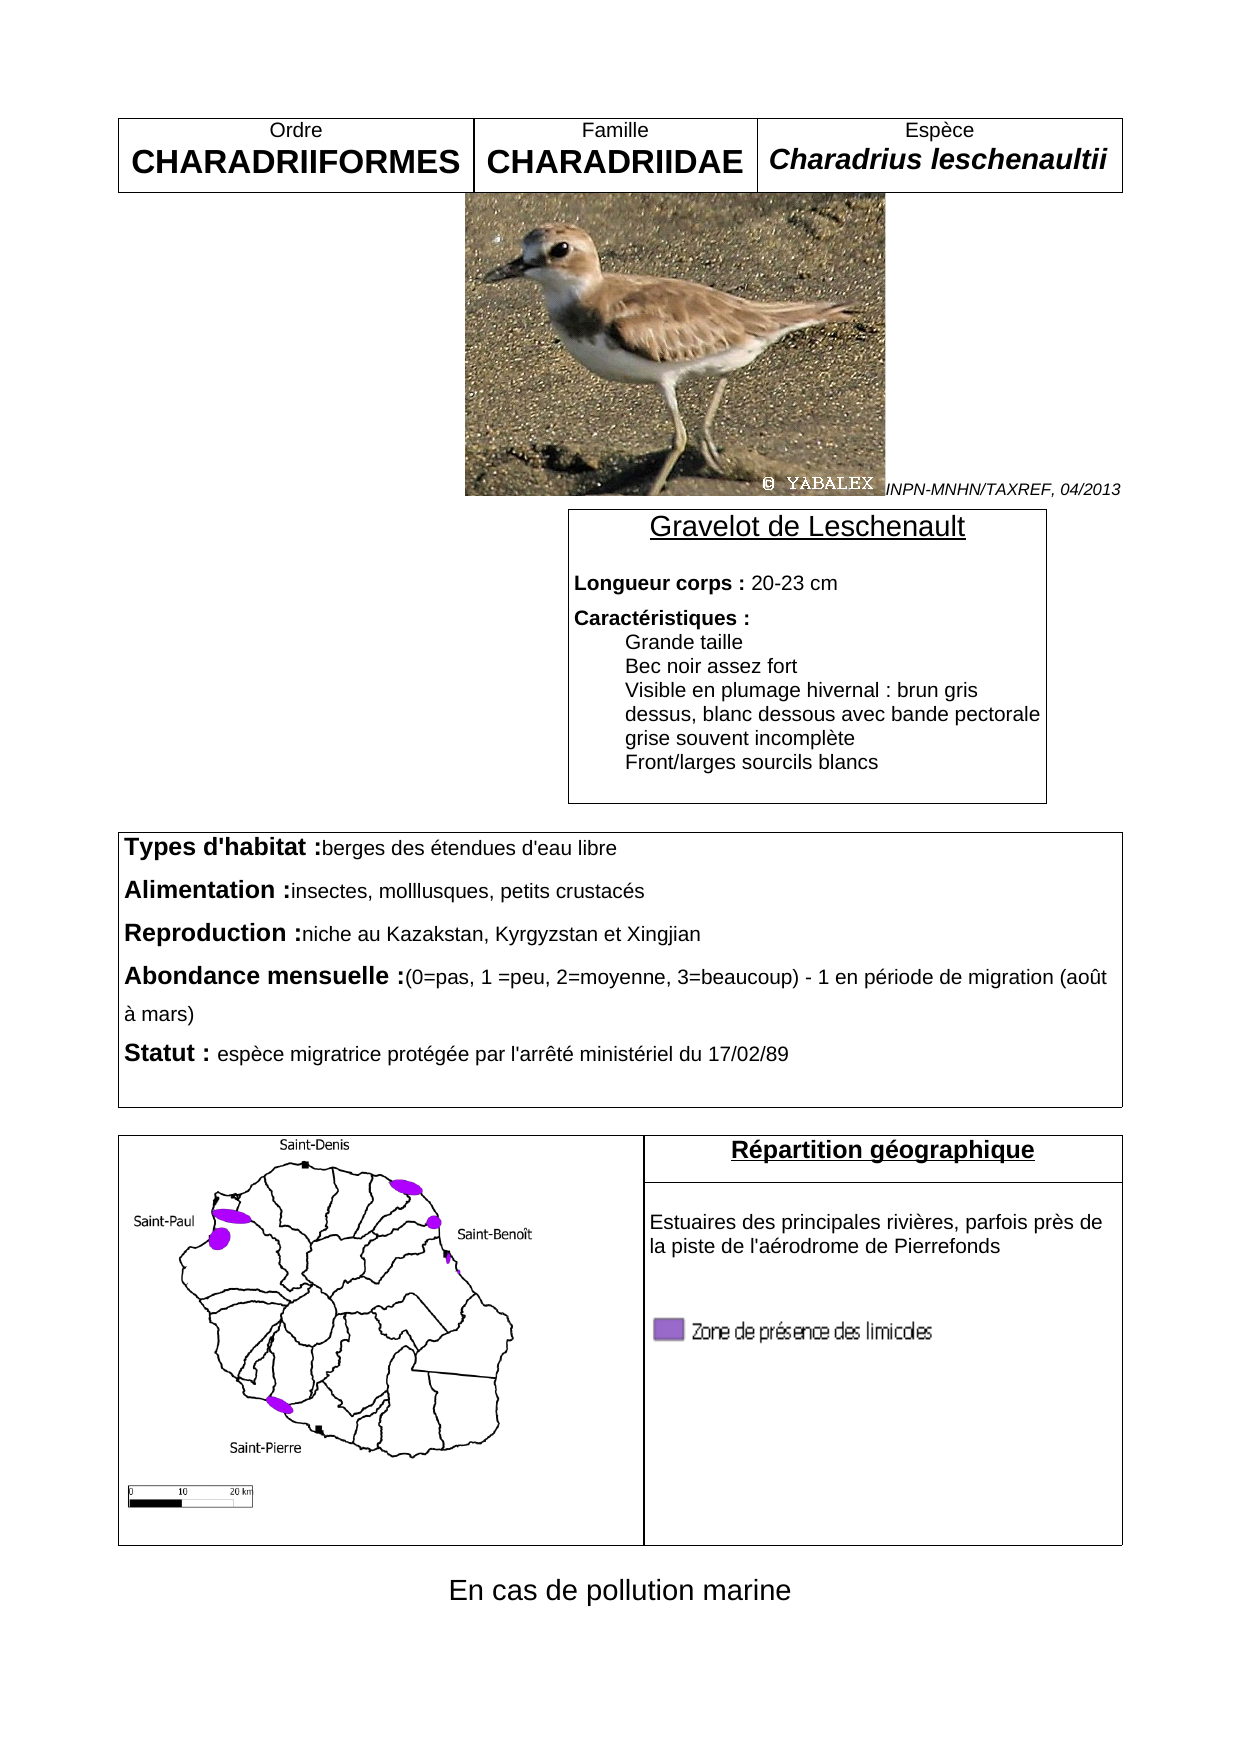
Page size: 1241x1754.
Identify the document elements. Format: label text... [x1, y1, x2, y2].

table_header Ordre CHARADRIIFORMES [119, 119, 473, 192]
table_header Types d'habitat :berges des étendues d'eau libre Alimentation :insectes, molllusques, petits crustacés Reproduction :niche au Kazakstan, Kyrgyzstan et Xingjian Abondance mensuelle :(0=pas, 1 =peu, 2=moyenne, 3=beaucoup) - 1 en période de migration (août à mars) Statut : espèce migratrice protégée par l'arrêté ministériel du 17/02/89 [119, 833, 1122, 1107]
text INPN-MNHN/TAXREF, 04/2013 [118, 193, 1122, 499]
table_cell Estuaires des principales rivières, parfois près de la piste de l'aérodrome de Pierrefonds [645, 1183, 1122, 1545]
table_header Famille CHARADRIIDAE [475, 119, 757, 192]
table_header Gravelot de Leschenault Longueur corps : 20-23 cm Caractéristiques : Grande taille Bec noir assez fort Visible en plumage hivernal : brun gris dessus, blanc dessous avec bande pectorale grise souvent incomplète Front/larges sourcils blancs [569, 510, 1046, 803]
table_header Répartition géographique [645, 1136, 1122, 1182]
table_header Espèce Charadrius leschenaultii [758, 119, 1122, 192]
table_header [119, 1136, 643, 1545]
text En cas de pollution marine [118, 1573, 1122, 1607]
